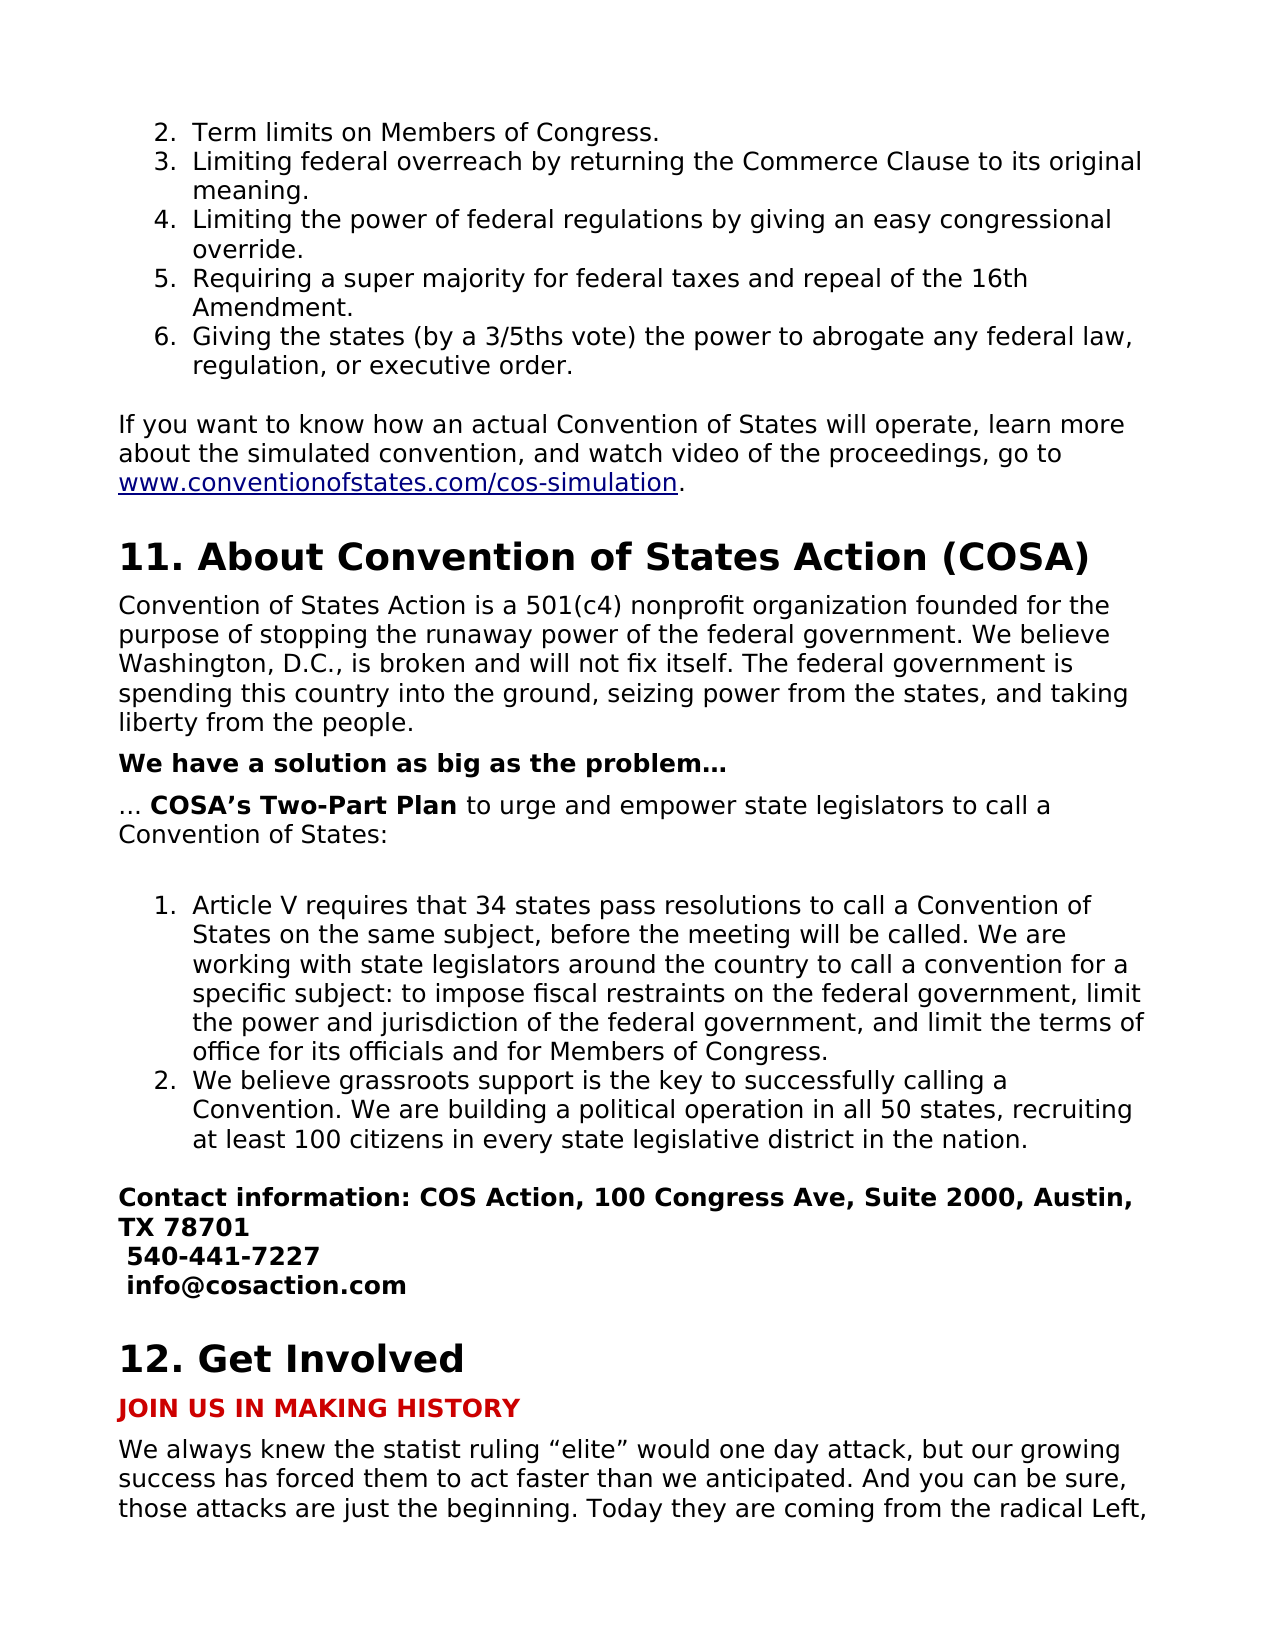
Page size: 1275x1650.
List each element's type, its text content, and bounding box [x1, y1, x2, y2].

text If you want to know how an actual Convention of States will operate, learn more about the simulated convention, and watch video of the proceedings, go to www.conventionofstates.com/cos-simulation. [118, 410, 1157, 498]
text We always knew the statist ruling “elite” would one day attack, but our growing success has forced them to act faster than we anticipated. And you can be sure, those attacks are just the beginning. Today they are coming from the radical Left, [118, 1436, 1157, 1523]
text ... COSA’s Two-Part Plan to urge and empower state legislators to call a Convention of States: [118, 791, 1157, 849]
text Contact information: COS Action, 100 Congress Ave, Suite 2000, Austin, TX 78701 540-441-7227 info@cosaction.com [118, 1183, 1157, 1300]
text We have a solution as big as the problem… [118, 749, 1157, 779]
text JOIN US IN MAKING HISTORY [118, 1394, 1157, 1423]
subtitle 11. About Convention of States Action (COSA) [118, 535, 1157, 579]
list We believe grassroots support is the key to successfully calling a Convention. We are building a political operation in all 50 states, recruiting at least 100 citizens in every state legislative district in the nation. [177, 1067, 1157, 1154]
list Term limits on Members of Congress. [177, 118, 1157, 147]
list Requiring a super majority for federal taxes and repeal of the 16th Amendment. [177, 264, 1157, 322]
text Convention of States Action is a 501(c4) nonprofit organization founded for the purpose of stopping the runaway power of the federal government. We believe Washington, D.C., is broken and will not fix itself. The federal government is spending this country into the ground, seizing power from the states, and taking liberty from the people. [118, 591, 1157, 737]
subtitle 12. Get Involved [118, 1338, 1157, 1381]
list Limiting the power of federal regulations by giving an easy congressional override. [177, 206, 1157, 264]
list Giving the states (by a 3/5ths vote) the power to abrogate any federal law, regulation, or executive order. [177, 322, 1157, 381]
list Article V requires that 34 states pass resolutions to call a Convention of States on the same subject, before the meeting will be called. We are working with state legislators around the country to call a convention for a specific subject: to impose fiscal restraints on the federal government, limit the power and jurisdiction of the federal government, and limit the terms of office for its officials and for Members of Congress. [177, 892, 1157, 1067]
list Limiting federal overreach by returning the Commerce Clause to its original meaning. [177, 147, 1157, 206]
